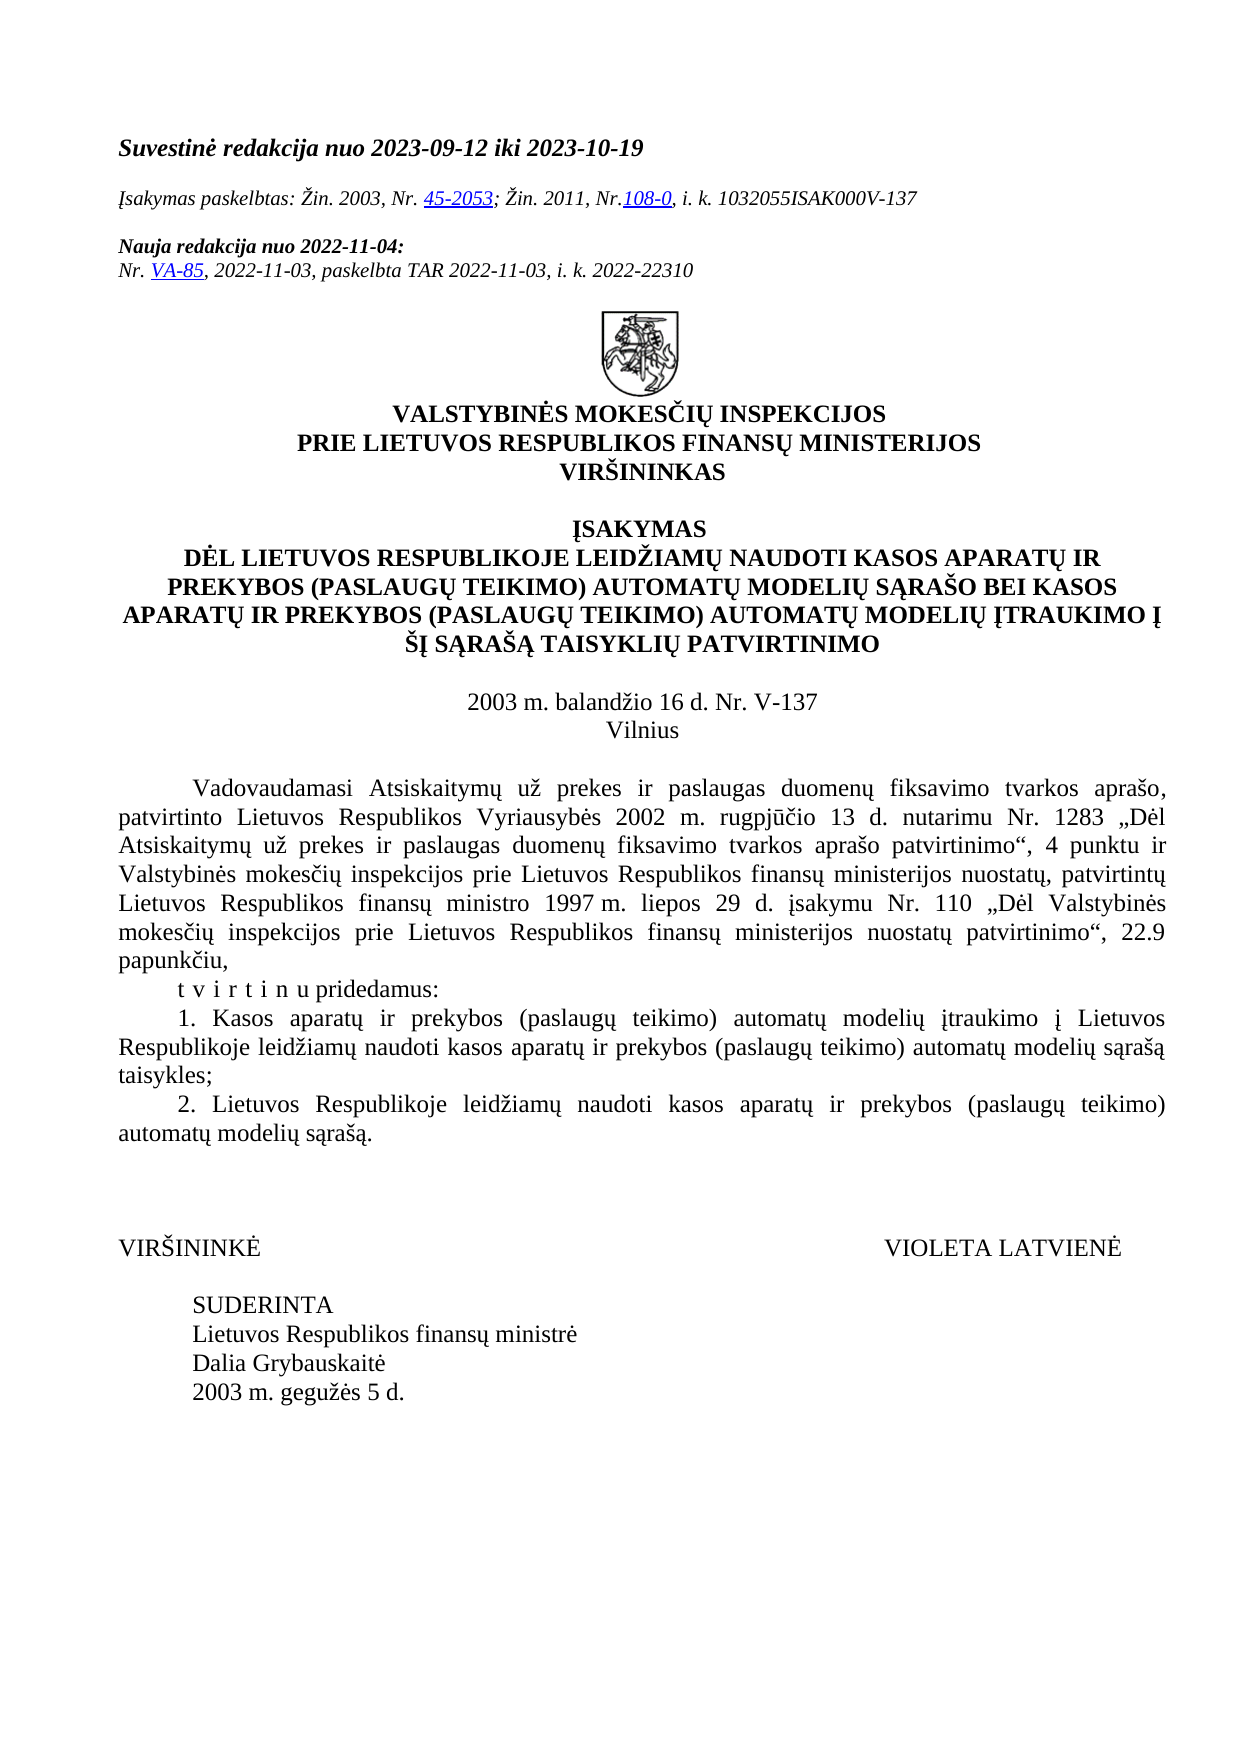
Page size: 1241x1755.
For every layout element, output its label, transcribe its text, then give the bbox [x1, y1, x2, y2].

text 2. Lietuvos Respublikoje leidžiamų naudoti kasos aparatų ir prekybos (paslaugų teikimo) automatų modelių sąrašą. [118, 1089, 1167, 1147]
text VIRŠININKĖ VIOLETA LATVIENĖ [118, 1233, 1167, 1262]
text VALSTYBINĖS MOKESČIŲ INSPEKCIJOS PRIE LIETUVOS RESPUBLIKOS FINANSŲ MINISTERIJOS VIRŠININKAS [118, 399, 1167, 486]
text ĮSAKYMAS [118, 514, 1167, 543]
text 2003 m. balandžio 16 d. Nr. V-137 [118, 687, 1167, 716]
text 2003 m. gegužės 5 d. [118, 1377, 1167, 1406]
text tvirtinu pridedamus: [118, 974, 1167, 1003]
text Įsakymas paskelbtas: Žin. 2003, Nr. 45-2053; Žin. 2011, Nr.108-0, i. k. 1032055ISAK000V-137 [118, 186, 1167, 210]
text Nauja redakcija nuo 2022-11-04: [118, 234, 1167, 258]
text Lietuvos Respublikos finansų ministrė [118, 1319, 1167, 1348]
text DĖL LIETUVOS RESPUBLIKOJE LEIDŽIAMŲ NAUDOTI KASOS APARATŲ IR PREKYBOS (PASLAUGŲ TEIKIMO) AUTOMATŲ MODELIŲ SĄRAŠO BEI KASOS APARATŲ IR PREKYBOS (PASLAUGŲ TEIKIMO) AUTOMATŲ MODELIŲ ĮTRAUKIMO Į ŠĮ SĄRAŠĄ TAISYKLIŲ PATVIRTINIMO [118, 543, 1167, 658]
text Vadovaudamasi Atsiskaitymų už prekes ir paslaugas duomenų fiksavimo tvarkos aprašo, patvirtinto Lietuvos Respublikos Vyriausybės 2002 m. rugpjūčio 13 d. nutarimu Nr. 1283 „Dėl Atsiskaitymų už prekes ir paslaugas duomenų fiksavimo tvarkos aprašo patvirtinimo“, 4 punktu ir Valstybinės mokesčių inspekcijos prie Lietuvos Respublikos finansų ministerijos nuostatų, patvirtintų Lietuvos Respublikos finansų ministro 1997 m. liepos 29 d. įsakymu Nr. 110 „Dėl Valstybinės mokesčių inspekcijos prie Lietuvos Respublikos finansų ministerijos nuostatų patvirtinimo“, 22.9 papunkčiu, [118, 773, 1167, 974]
text Dalia Grybauskaitė [118, 1348, 1167, 1377]
text Vilnius [118, 716, 1167, 744]
text Nr. VA-85, 2022-11-03, paskelbta TAR 2022-11-03, i. k. 2022-22310 [118, 258, 1167, 282]
text Suvestinė redakcija nuo 2023-09-12 iki 2023-10-19 [118, 133, 1167, 162]
text 1. Kasos aparatų ir prekybos (paslaugų teikimo) automatų modelių įtraukimo į Lietuvos Respublikoje leidžiamų naudoti kasos aparatų ir prekybos (paslaugų teikimo) automatų modelių sąrašą taisykles; [118, 1003, 1167, 1089]
text SUDERINTA [118, 1291, 1167, 1319]
